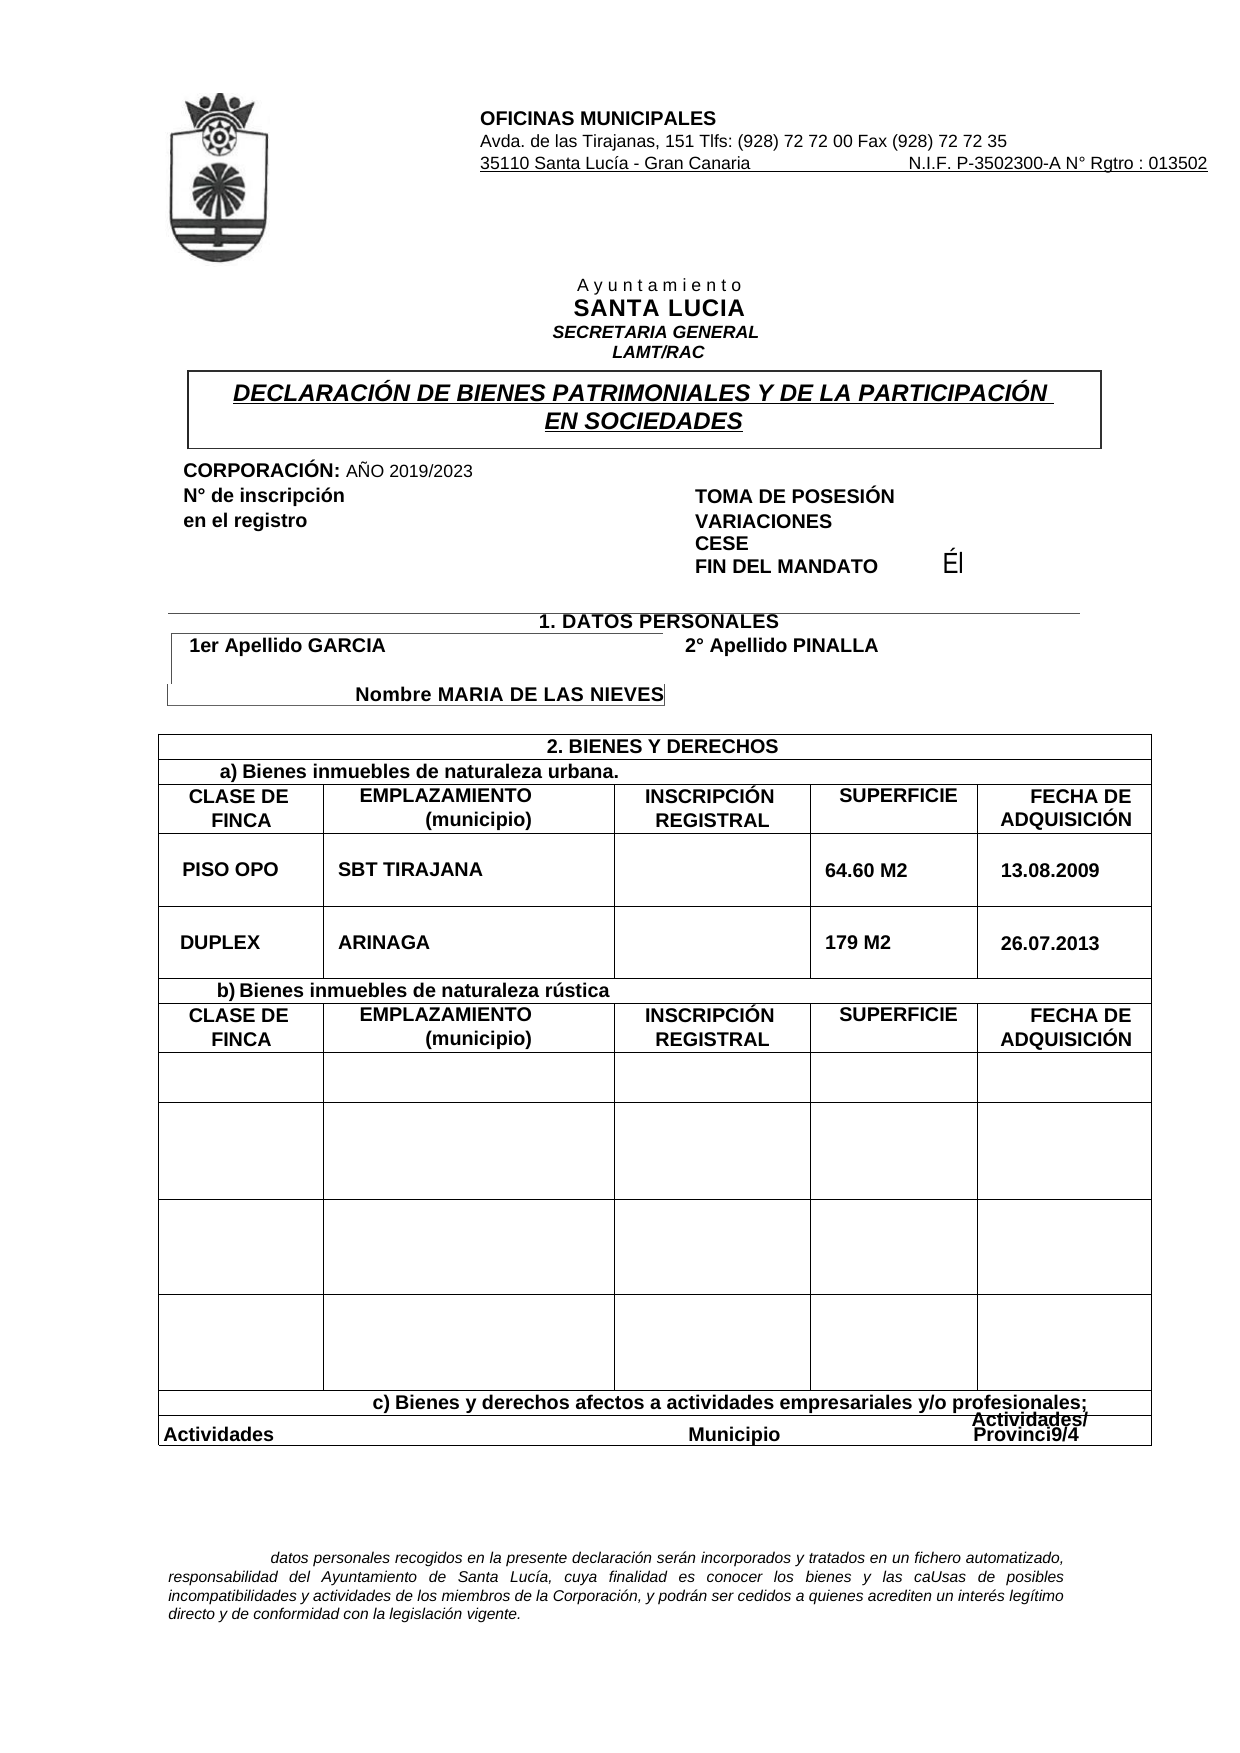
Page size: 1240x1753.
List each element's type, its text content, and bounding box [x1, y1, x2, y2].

table_cell SBT TIRAJANA [324, 834, 614, 906]
table_cell DUPLEX [159, 907, 323, 978]
table_cell [978, 1103, 1151, 1199]
table_cell [324, 1103, 614, 1199]
table_cell [978, 1053, 1151, 1102]
table_cell Bienes inmuebles de naturaleza urbana. [159, 760, 1151, 784]
table_cell 64.60 M2 [811, 834, 977, 906]
text DECLARACIÓN DE BIENES PATRIMONIALES Y DE LA PARTICIPACIÓN EN SOCIEDADES [189, 372, 1100, 448]
table_cell CLASE DE FINCA [159, 785, 323, 833]
table_cell [615, 1295, 810, 1390]
text Ayuntamiento [108, 274, 1210, 295]
text SECRETARIA GENERAL LAMT/RAC [108, 322, 1210, 363]
table_cell PISO OPO [159, 834, 323, 906]
table_cell INSCRIPCIÓN REGISTRAL [615, 1004, 810, 1051]
text Nombre MARIA DE LAS NIEVES [168, 684, 664, 705]
table_header TOMA DE POSESIÓN VARIACIONES CESE FIN DEL MANDATO Él [597, 458, 1210, 578]
text 1. DATOS PERSONALES [108, 611, 1210, 633]
table_cell [615, 1200, 810, 1294]
table_cell 179 M2 [811, 907, 977, 978]
table_cell SUPERFICIE [811, 1004, 977, 1051]
table_cell SUPERFICIE [811, 785, 977, 833]
table_header 2° Apellido PINALLA [663, 633, 1210, 684]
table_cell [978, 1295, 1151, 1390]
table_header OFICINAS MUNICIPALES Avda. de las Tirajanas, 151 Tlfs: (928) 72 72 00 Fax (928) 72 72 35 35110 Santa Lucía - Gran Canaria N.I.F. P-3502300-A N° Rgtro : 013502 [270, 92, 1210, 274]
text datos personales recogidos en la presente declaración serán incorporados y tratados en un fichero automatizado, responsabilidad del Ayuntamiento de Santa Lucía, cuya finalidad es conocer los bienes y las caUsas de posibles incompatibilidades y actividades de los miembros de la Corporación, y podrán ser cedidos a quienes acrediten un interés legítimo directo y de conformidad con la legislación vigente. [168, 1548, 1068, 1624]
table_cell [159, 1295, 323, 1390]
table_cell [159, 1200, 323, 1294]
table_cell [811, 1295, 977, 1390]
table_cell FECHA DE ADQUISICIÓN [978, 785, 1151, 833]
table_cell Bienes inmuebles de naturaleza rústica [159, 979, 1151, 1003]
table_cell CLASE DE FINCA [159, 1004, 323, 1051]
table_cell [615, 834, 810, 906]
table_cell EMPLAZAMIENTO (municipio) [324, 785, 614, 833]
table_header [108, 92, 270, 274]
table_cell [615, 1103, 810, 1199]
table_cell [978, 1200, 1151, 1294]
table_header CORPORACIÓN: AÑO 2019/2023 N° de inscripción en el registro [108, 458, 597, 578]
table_cell 26.07.2013 [978, 907, 1151, 978]
table_cell [324, 1200, 614, 1294]
table_cell 13.08.2009 [978, 834, 1151, 906]
table_cell [159, 1053, 323, 1102]
table_cell EMPLAZAMIENTO (municipio) [324, 1004, 614, 1051]
table_cell [615, 1053, 810, 1102]
table_cell [811, 1103, 977, 1199]
table_cell [324, 1295, 614, 1390]
table_cell [811, 1200, 977, 1294]
table_cell [811, 1053, 977, 1102]
table_cell [159, 1103, 323, 1199]
table_cell [324, 1053, 614, 1102]
table_cell Bienes y derechos afectos a actividades empresariales y/o profesionales; [159, 1391, 1151, 1415]
table_cell Actividades/ Actividades Municipio Provinci9/4 [159, 1416, 1151, 1445]
text SANTA LUCIA [108, 296, 1210, 322]
table_header 1er Apellido GARCIA [172, 634, 663, 684]
table_cell INSCRIPCIÓN REGISTRAL [615, 785, 810, 833]
table_cell FECHA DE ADQUISICIÓN [978, 1004, 1151, 1051]
table_cell [615, 907, 810, 978]
table_cell ARINAGA [324, 907, 614, 978]
table_header 2. BIENES Y DERECHOS [159, 735, 1151, 759]
